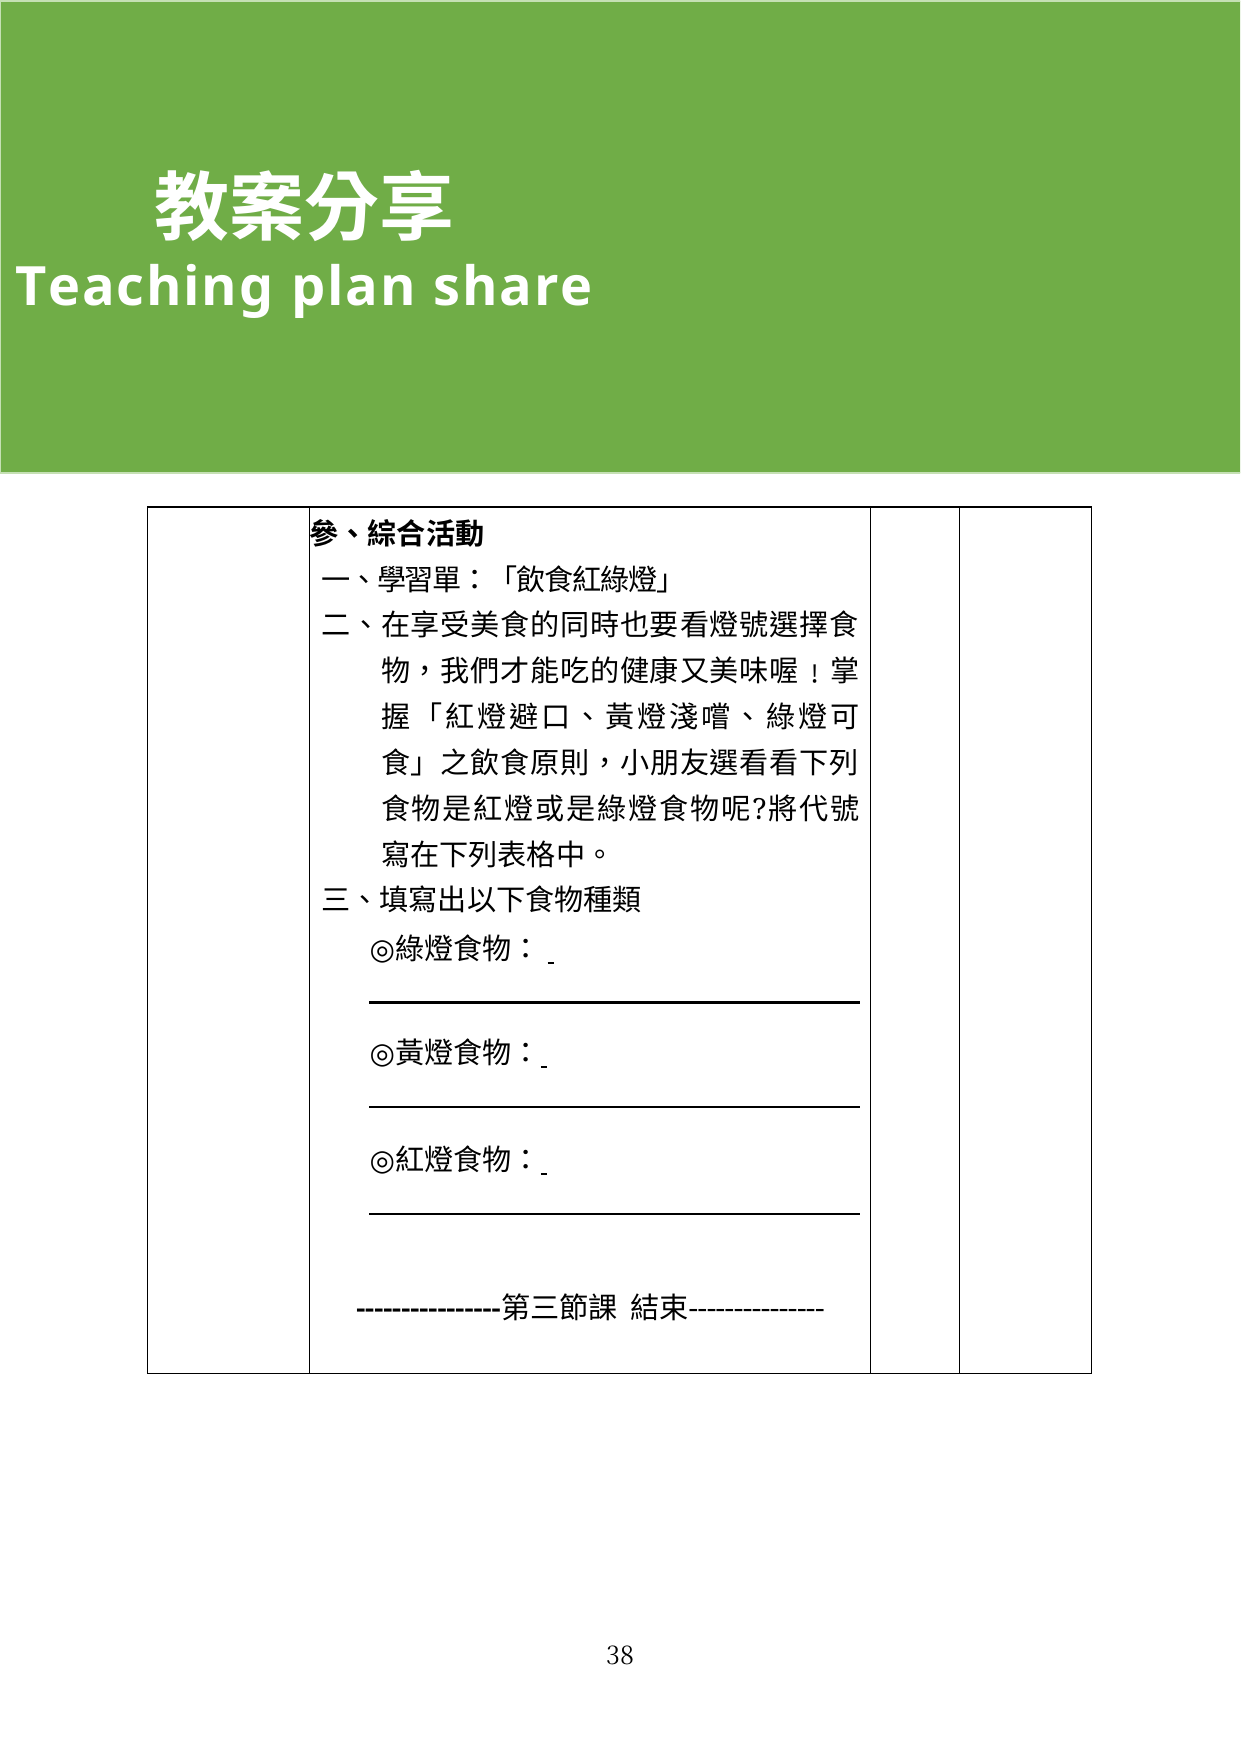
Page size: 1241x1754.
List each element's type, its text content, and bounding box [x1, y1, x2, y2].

table_header Ea-Ⅰ-2 飲食習慣的培養和觀察 [148, 508, 309, 602]
table_header 5分 5分 25分 15分 15分 15分 [871, 508, 959, 602]
table_header 上課簡報 賓果卡 學習單 [960, 508, 1091, 602]
table_header 【活動二】飲食紅綠燈 壹、準備活動 一、電腦、單槍 二、簡報～「飲食紅綠燈」 三、學習單「飲食紅綠燈」 貳、發展活動 一、引起動機 說說看，肥胖對健康有哪些影響？ 請學生舉出在日常生活動遇到不便之處。 二、主要活動 (一) 肥胖引起的健康問題：糖尿病、高血壓、痛風、關節疾病、不雅綽號、乳癌、肺部疾病、心血管疾病。 (二) 飲食紅綠燈 飲食號誌燈：是將食物依據其熱量及營養成分，加以分類，提供選擇食物之參考， 幫助我們做到飲食「重質」原則的好工 具。紅燈避口、黃燈淺嚐、綠燈可食。 【紅燈食物】：提供熱量、糖、油脂和鹽分， 營養素含量很少，建議減少攝取，例如汽水、可樂、炸薯條、巧克力、奶油蛋糕 等。 【黃燈食物】：含有人體必需的營養素，但糖、油脂或鹽分含量過高，僅適合偶爾食用，例如鹹蛋、炒飯、炸雞。 【綠燈食物】：含有人體必需的營養素， 可促進身體健康，是每天必須選擇的食 物。例如新鮮天然的蔬菜、水果及米飯、饅頭、蒸蛋、低脂奶、瘦肉、橄欖油等。 (三) 如何吃得健康 每一種食物都有它獨特的營養價值， 沒有一種食物涵蓋所有的營養素。 想要吃得健康就要：「適量」的吃；「多樣化」的吃；「重質」的吃。 重質原則--選擇相對熱量較低、營養素較豐富的食物。 (四) 飲食紅綠燈賓果遊戲 每生發下一張賓果卡。 請學生從 1～99 找出 16 數字填進賓果卡中。 最後誰連的直線最多，誰就是優勝者 優勝的學生可以戳戳樂一次。 參、綜合活動 一、學習單：「飲食紅綠燈」 二、在享受美食的同時也要看燈號選擇食物，我們才能吃的健康又美味喔﹗掌握「紅燈避口、黃燈淺嚐、綠燈可食」之飲食原則，小朋友選看看下列食物是紅燈或是綠燈食物呢?將代號寫在下列表格中。 三、填寫出以下食物種類 ◎綠燈食物： ◎黃燈食物： ◎紅燈食物： ----------------第三節課 結束--------------- [310, 508, 870, 602]
